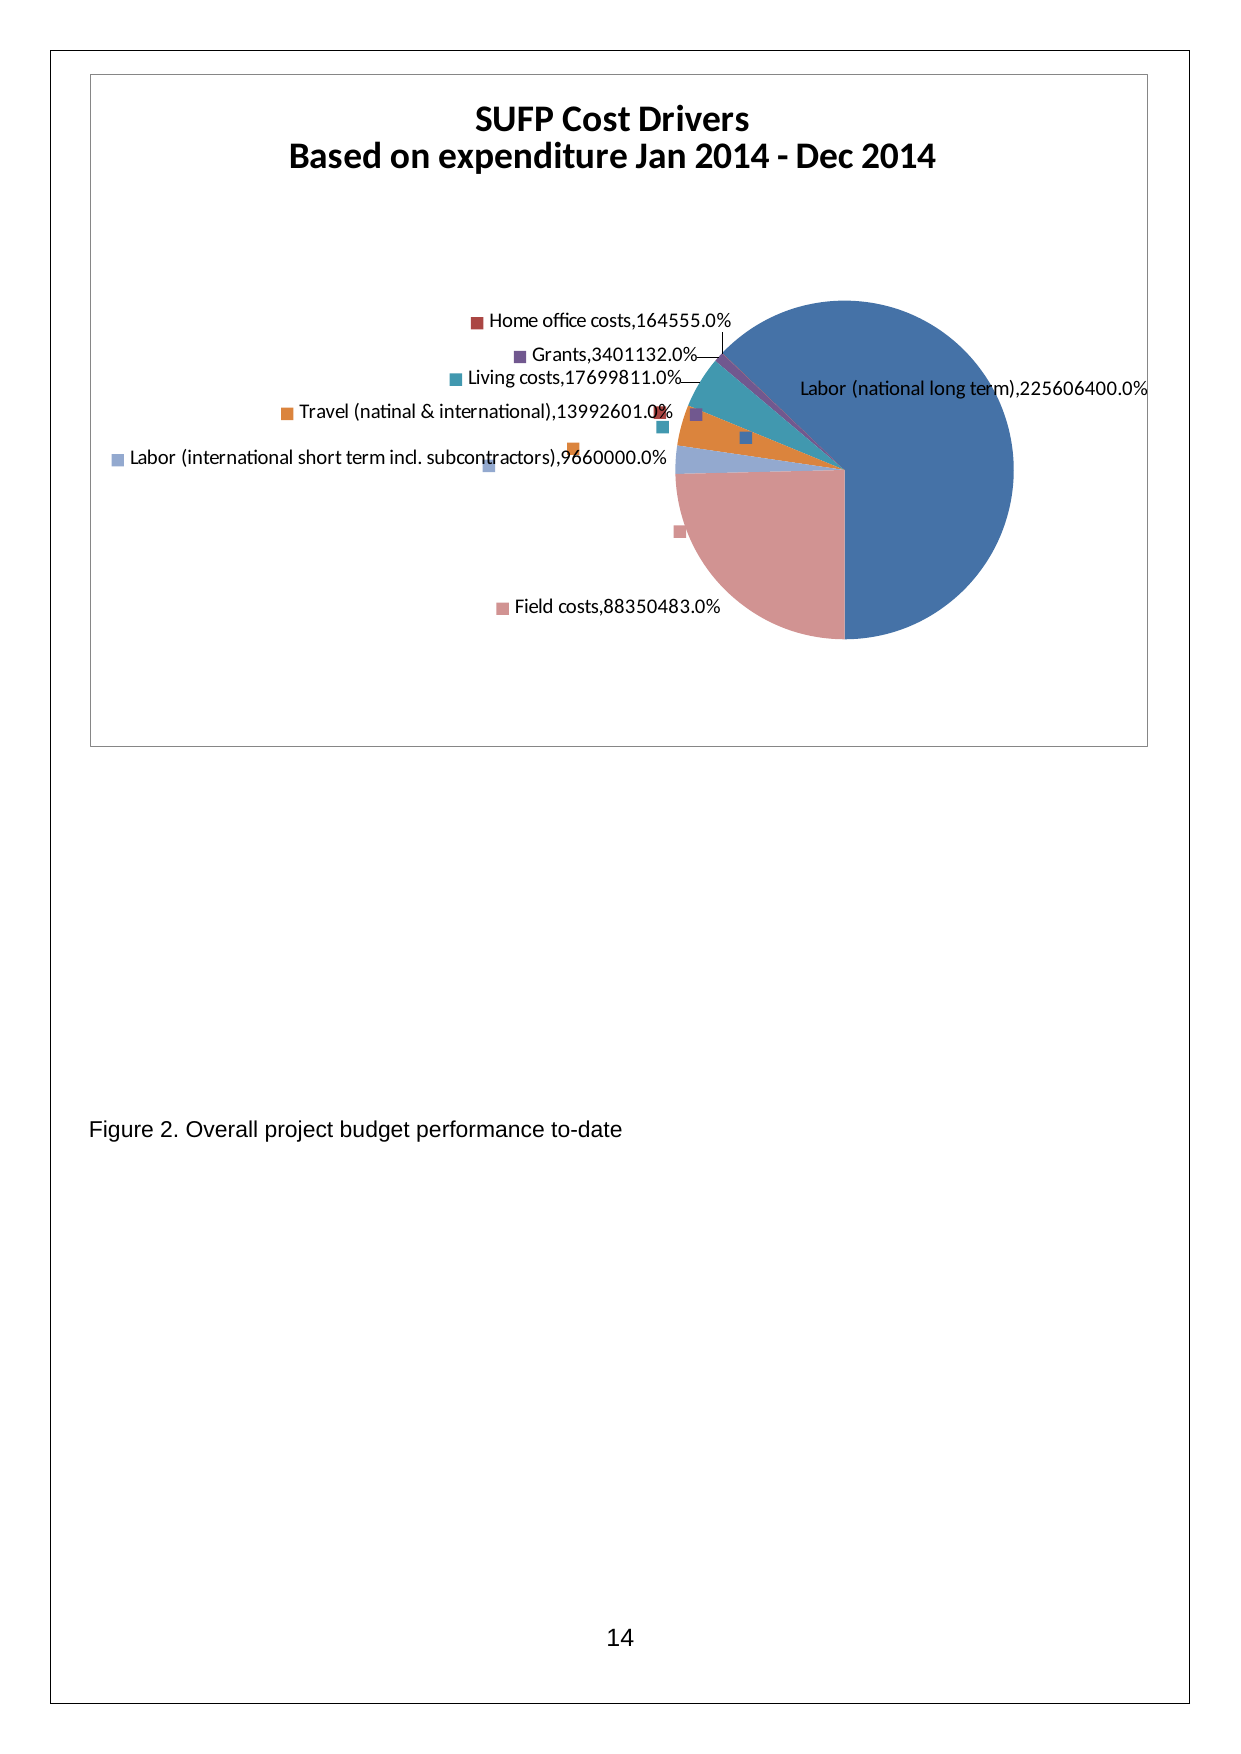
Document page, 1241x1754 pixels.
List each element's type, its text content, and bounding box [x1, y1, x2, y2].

text Figure 2. Overall project budget performance to-date [89, 1116, 1152, 1143]
